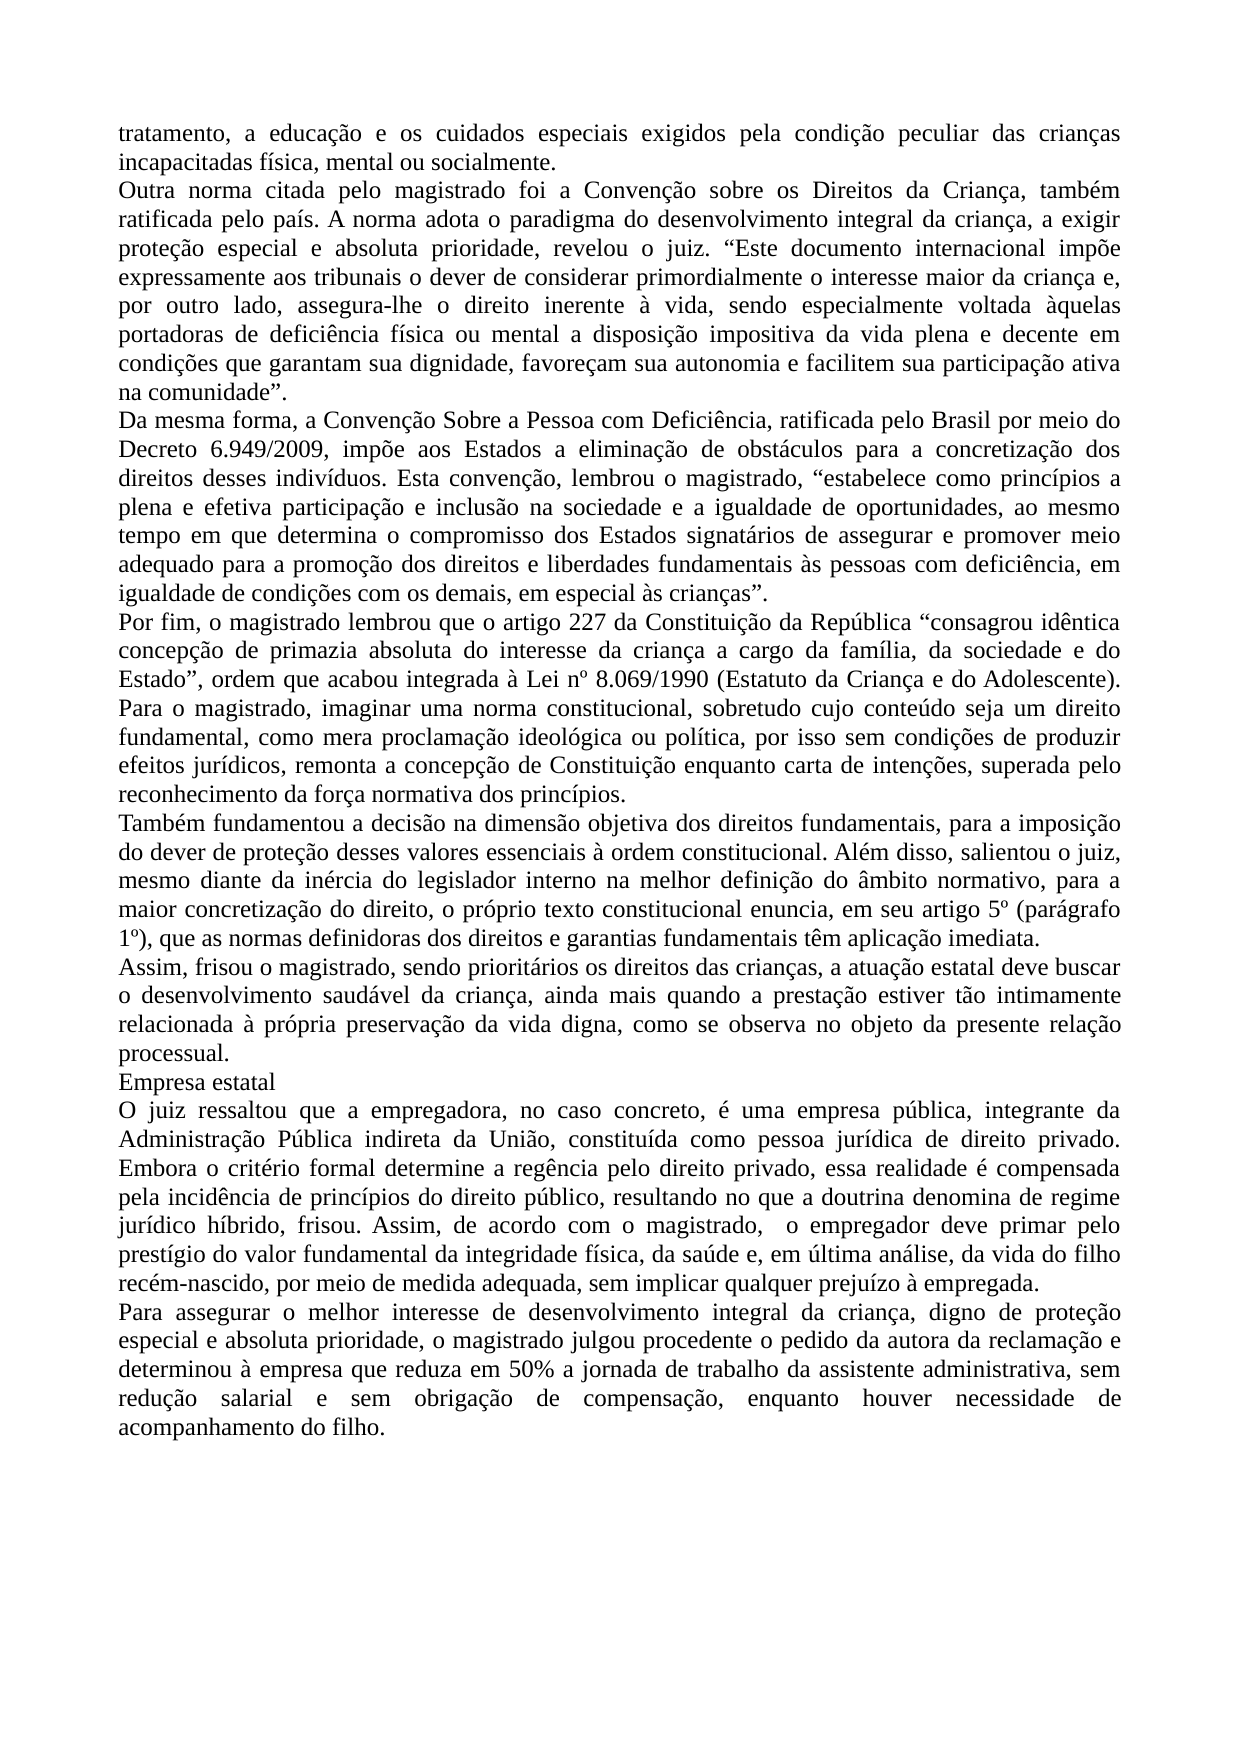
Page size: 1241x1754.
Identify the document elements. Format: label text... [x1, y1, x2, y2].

text Também fundamentou a decisão na dimensão objetiva dos direitos fundamentais, para a imposição do dever de proteção desses valores essenciais à ordem constitucional. Além disso, salientou o juiz, mesmo diante da inércia do legislador interno na melhor definição do âmbito normativo, para a maior concretização do direito, o próprio texto constitucional enuncia, em seu artigo 5º (parágrafo 1º), que as normas definidoras dos direitos e garantias fundamentais têm aplicação imediata. [118, 808, 1122, 952]
text Outra norma citada pelo magistrado foi a Convenção sobre os Direitos da Criança, também ratificada pelo país. A norma adota o paradigma do desenvolvimento integral da criança, a exigir proteção especial e absoluta prioridade, revelou o juiz. “Este documento internacional impõe expressamente aos tribunais o dever de considerar primordialmente o interesse maior da criança e, por outro lado, assegura-lhe o direito inerente à vida, sendo especialmente voltada àquelas portadoras de deficiência física ou mental a disposição impositiva da vida plena e decente em condições que garantam sua dignidade, favoreçam sua autonomia e facilitem sua participação ativa na comunidade”. [118, 176, 1122, 406]
text O juiz ressaltou que a empregadora, no caso concreto, é uma empresa pública, integrante da Administração Pública indireta da União, constituída como pessoa jurídica de direito privado. Embora o critério formal determine a regência pelo direito privado, essa realidade é compensada pela incidência de princípios do direito público, resultando no que a doutrina denomina de regime jurídico híbrido, frisou. Assim, de acordo com o magistrado, o empregador deve primar pelo prestígio do valor fundamental da integridade física, da saúde e, em última análise, da vida do filho recém-nascido, por meio de medida adequada, sem implicar qualquer prejuízo à empregada. [118, 1096, 1122, 1297]
text Por fim, o magistrado lembrou que o artigo 227 da Constituição da República “consagrou idêntica concepção de primazia absoluta do interesse da criança a cargo da família, da sociedade e do Estado”, ordem que acabou integrada à Lei nº 8.069/1990 (Estatuto da Criança e do Adolescente). Para o magistrado, imaginar uma norma constitucional, sobretudo cujo conteúdo seja um direito fundamental, como mera proclamação ideológica ou política, por isso sem condições de produzir efeitos jurídicos, remonta a concepção de Constituição enquanto carta de intenções, superada pelo reconhecimento da força normativa dos princípios. [118, 607, 1122, 808]
text tratamento, a educação e os cuidados especiais exigidos pela condição peculiar das crianças incapacitadas física, mental ou socialmente. [118, 118, 1122, 176]
text Assim, frisou o magistrado, sendo prioritários os direitos das crianças, a atuação estatal deve buscar o desenvolvimento saudável da criança, ainda mais quando a prestação estiver tão intimamente relacionada à própria preservação da vida digna, como se observa no objeto da presente relação processual. [118, 952, 1122, 1067]
text Para assegurar o melhor interesse de desenvolvimento integral da criança, digno de proteção especial e absoluta prioridade, o magistrado julgou procedente o pedido da autora da reclamação e determinou à empresa que reduza em 50% a jornada de trabalho da assistente administrativa, sem redução salarial e sem obrigação de compensação, enquanto houver necessidade de acompanhamento do filho. [118, 1297, 1122, 1441]
text Da mesma forma, a Convenção Sobre a Pessoa com Deficiência, ratificada pelo Brasil por meio do Decreto 6.949/2009, impõe aos Estados a eliminação de obstáculos para a concretização dos direitos desses indivíduos. Esta convenção, lembrou o magistrado, “estabelece como princípios a plena e efetiva participação e inclusão na sociedade e a igualdade de oportunidades, ao mesmo tempo em que determina o compromisso dos Estados signatários de assegurar e promover meio adequado para a promoção dos direitos e liberdades fundamentais às pessoas com deficiência, em igualdade de condições com os demais, em especial às crianças”. [118, 406, 1122, 607]
text Empresa estatal [118, 1067, 1122, 1096]
